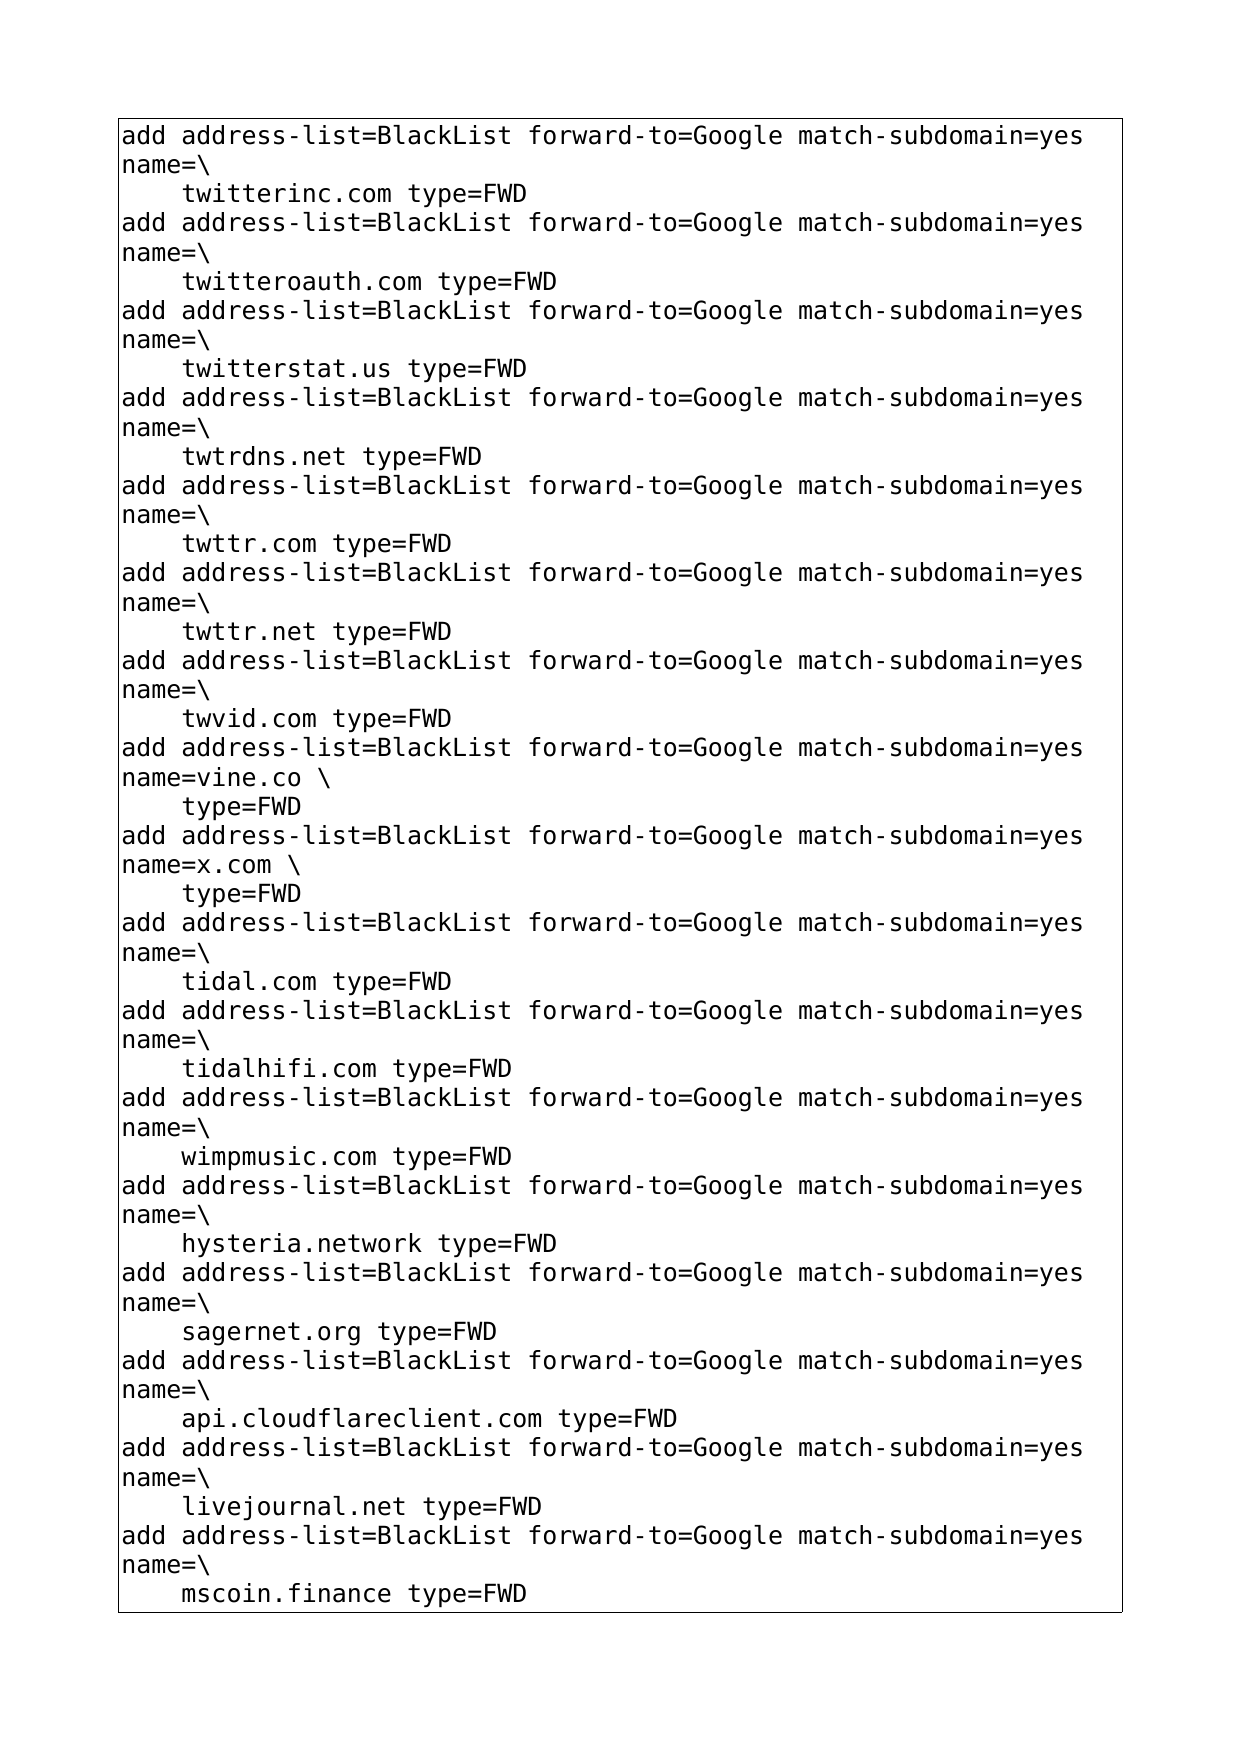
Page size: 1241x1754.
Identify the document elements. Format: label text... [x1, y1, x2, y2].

table_header add address-list=BlackList forward-to=Google match-subdomain=yes name=\ twitterinc.com type=FWD add address-list=BlackList forward-to=Google match-subdomain=yes name=\ twitteroauth.com type=FWD add address-list=BlackList forward-to=Google match-subdomain=yes name=\ twitterstat.us type=FWD add address-list=BlackList forward-to=Google match-subdomain=yes name=\ twtrdns.net type=FWD add address-list=BlackList forward-to=Google match-subdomain=yes name=\ twttr.com type=FWD add address-list=BlackList forward-to=Google match-subdomain=yes name=\ twttr.net type=FWD add address-list=BlackList forward-to=Google match-subdomain=yes name=\ twvid.com type=FWD add address-list=BlackList forward-to=Google match-subdomain=yes name=vine.co \ type=FWD add address-list=BlackList forward-to=Google match-subdomain=yes name=x.com \ type=FWD add address-list=BlackList forward-to=Google match-subdomain=yes name=\ tidal.com type=FWD add address-list=BlackList forward-to=Google match-subdomain=yes name=\ tidalhifi.com type=FWD add address-list=BlackList forward-to=Google match-subdomain=yes name=\ wimpmusic.com type=FWD add address-list=BlackList forward-to=Google match-subdomain=yes name=\ hysteria.network type=FWD add address-list=BlackList forward-to=Google match-subdomain=yes name=\ sagernet.org type=FWD add address-list=BlackList forward-to=Google match-subdomain=yes name=\ api.cloudflareclient.com type=FWD add address-list=BlackList forward-to=Google match-subdomain=yes name=\ livejournal.net type=FWD add address-list=BlackList forward-to=Google match-subdomain=yes name=\ mscoin.finance type=FWD [119, 119, 1122, 1612]
